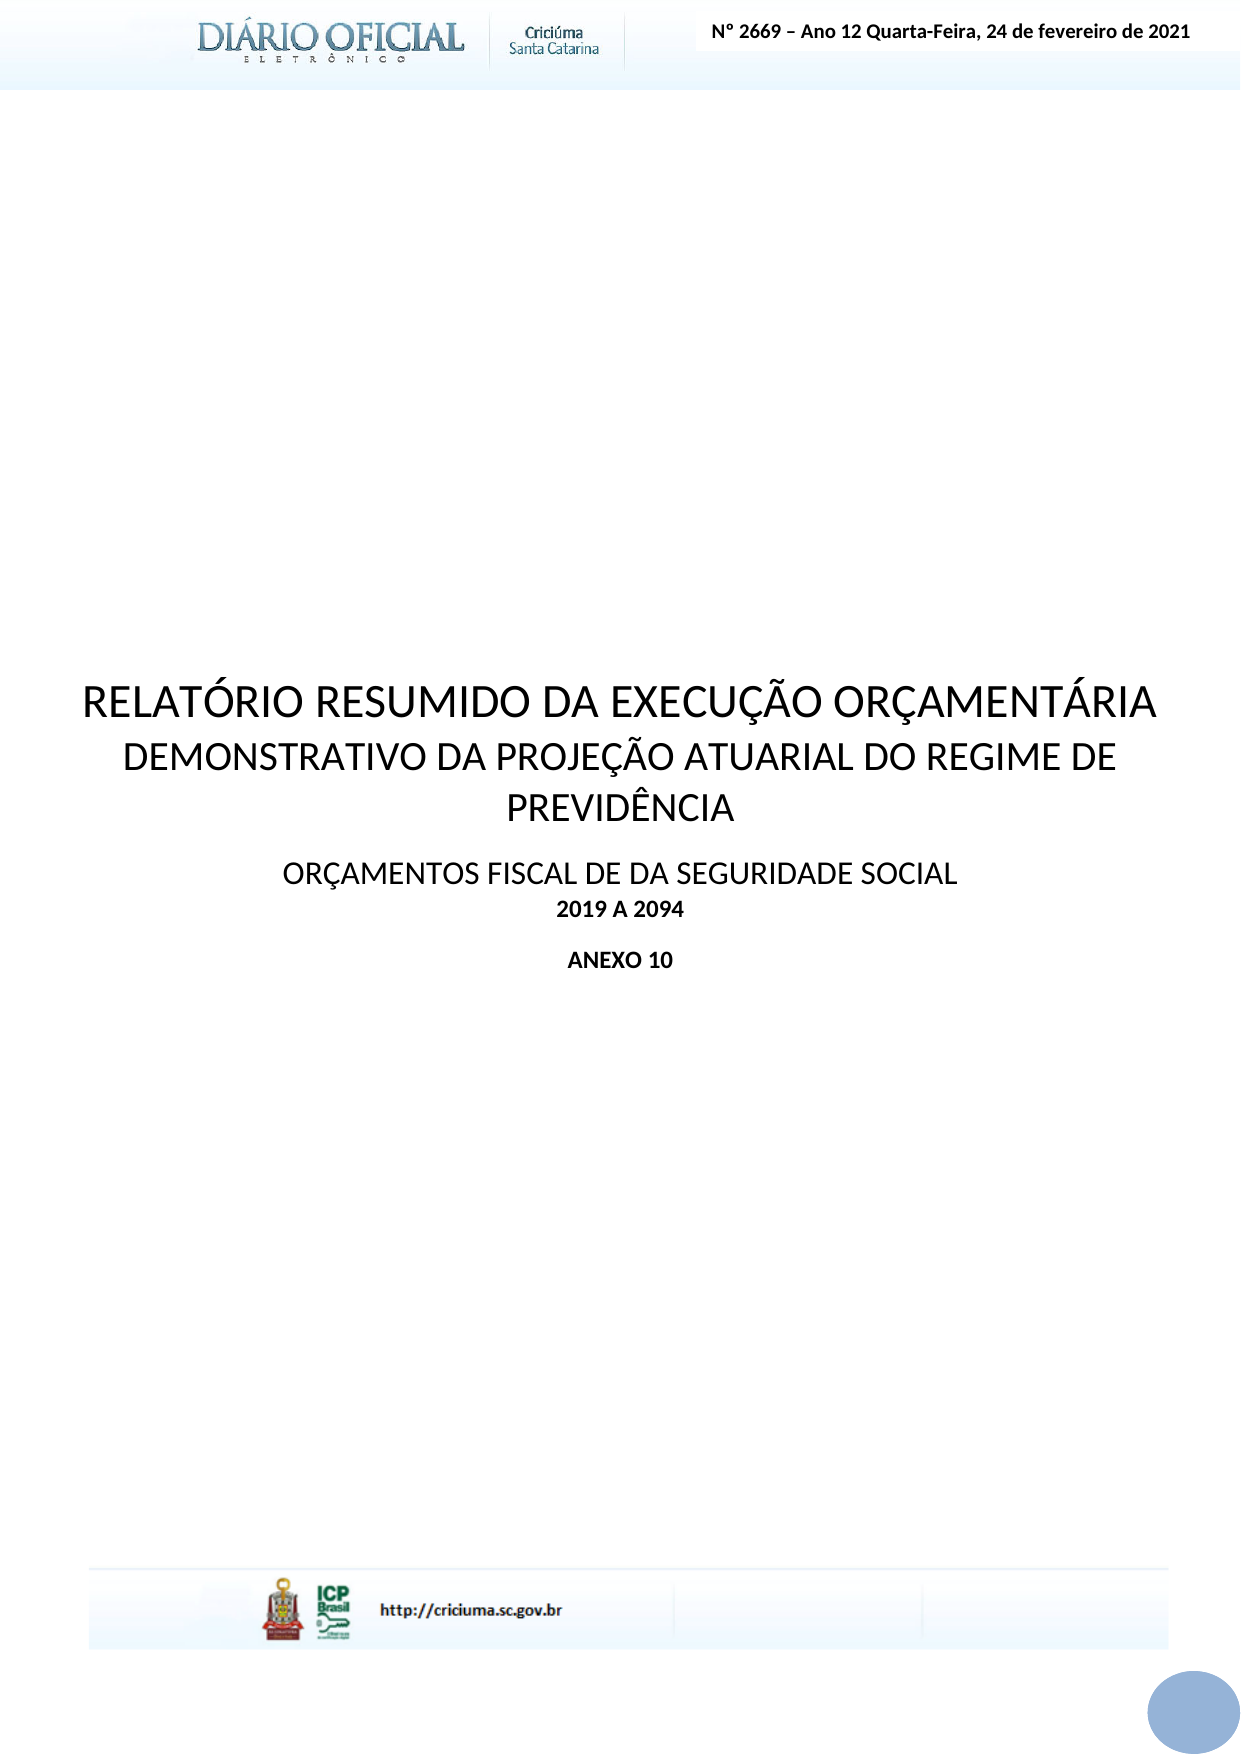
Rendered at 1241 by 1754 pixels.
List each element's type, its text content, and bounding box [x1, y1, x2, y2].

text ORÇAMENTOS FISCAL DE DA SEGURIDADE SOCIAL 2019 A 2094 [59, 852, 1181, 923]
text ANEXO 10 [59, 944, 1181, 975]
text RELATÓRIO RESUMIDO DA EXECUÇÃO ORÇAMENTÁRIA DEMONSTRATIVO DA PROJEÇÃO ATUARIAL DO REGIME DE PREVIDÊNCIA [59, 671, 1181, 831]
